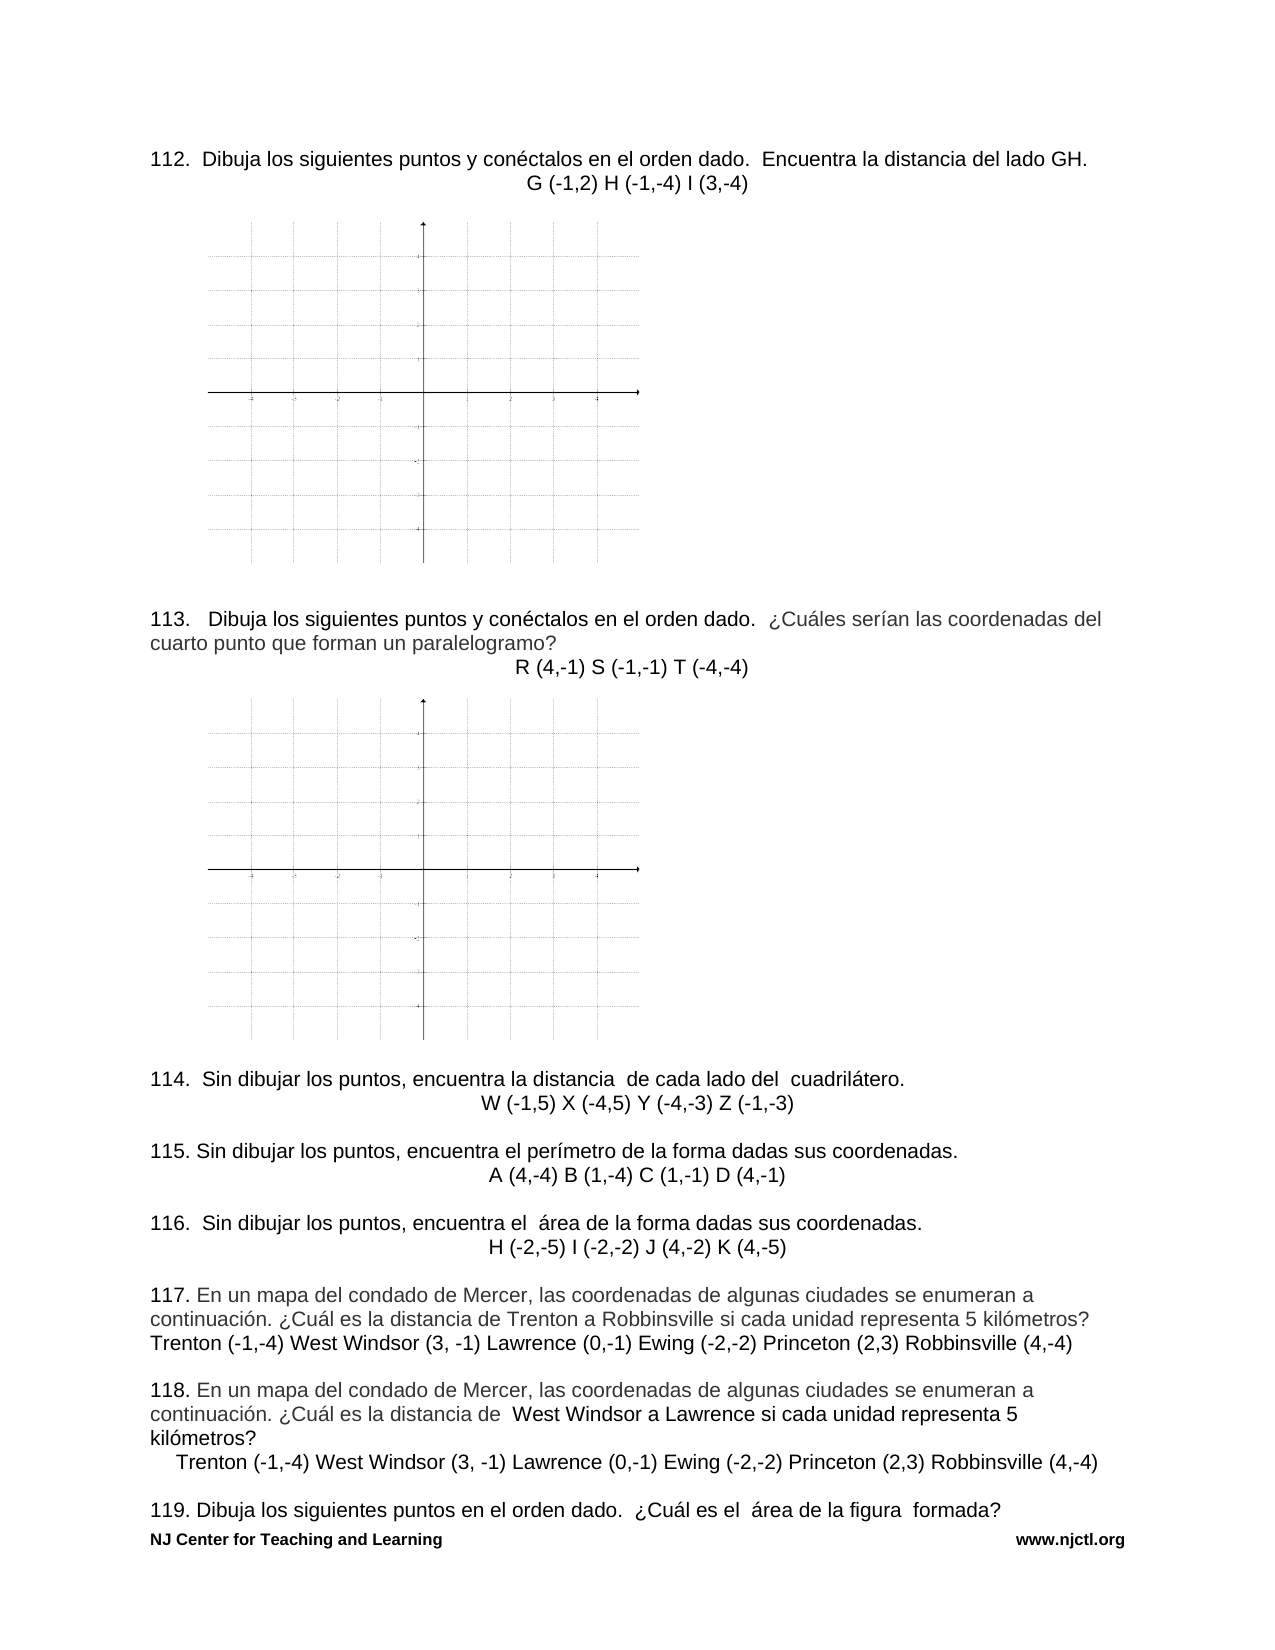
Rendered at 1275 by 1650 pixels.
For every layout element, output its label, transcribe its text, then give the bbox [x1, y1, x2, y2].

text G (-1,2) H (-1,-4) I (3,-4) [150, 171, 1125, 195]
text R (4,-1) S (-1,-1) T (-4,-4) [150, 655, 1125, 679]
text 115. Sin dibujar los puntos, encuentra el perímetro de la forma dadas sus coordenadas. [150, 1139, 1125, 1163]
text 116. Sin dibujar los puntos, encuentra el área de la forma dadas sus coordenadas. [150, 1211, 1125, 1234]
text A (4,-4) B (1,-4) C (1,-1) D (4,-1) [150, 1163, 1125, 1187]
text Trenton (-1,-4) West Windsor (3, -1) Lawrence (0,-1) Ewing (-2,-2) Princeton (2,3) Robbinsville (4,-4) [150, 1450, 1125, 1474]
text 112. Dibuja los siguientes puntos y conéctalos en el orden dado. Encuentra la distancia del lado GH. [150, 147, 1125, 171]
text 117. En un mapa del condado de Mercer, las coordenadas de algunas ciudades se enumeran a continuación. ¿Cuál es la distancia de Trenton a Robbinsville si cada unidad representa 5 kilómetros? [150, 1282, 1125, 1330]
text 119. Dibuja los siguientes puntos en el orden dado. ¿Cuál es el área de la figura formada? [150, 1498, 1125, 1522]
text 118. En un mapa del condado de Mercer, las coordenadas de algunas ciudades se enumeran a continuación. ¿Cuál es la distancia de West Windsor a Lawrence si cada unidad representa 5 kilómetros? [150, 1378, 1125, 1450]
text Trenton (-1,-4) West Windsor (3, -1) Lawrence (0,-1) Ewing (-2,-2) Princeton (2,3) Robbinsville (4,-4) [150, 1330, 1125, 1354]
text 114. Sin dibujar los puntos, encuentra la distancia de cada lado del cuadrilátero. [150, 1067, 1125, 1091]
text H (-2,-5) I (-2,-2) J (4,-2) K (4,-5) [150, 1234, 1125, 1258]
text W (-1,5) X (-4,5) Y (-4,-3) Z (-1,-3) [150, 1091, 1125, 1115]
text 113. Dibuja los siguientes puntos y conéctalos en el orden dado. ¿Cuáles serían las coordenadas del cuarto punto que forman un paralelogramo? [150, 607, 1125, 655]
